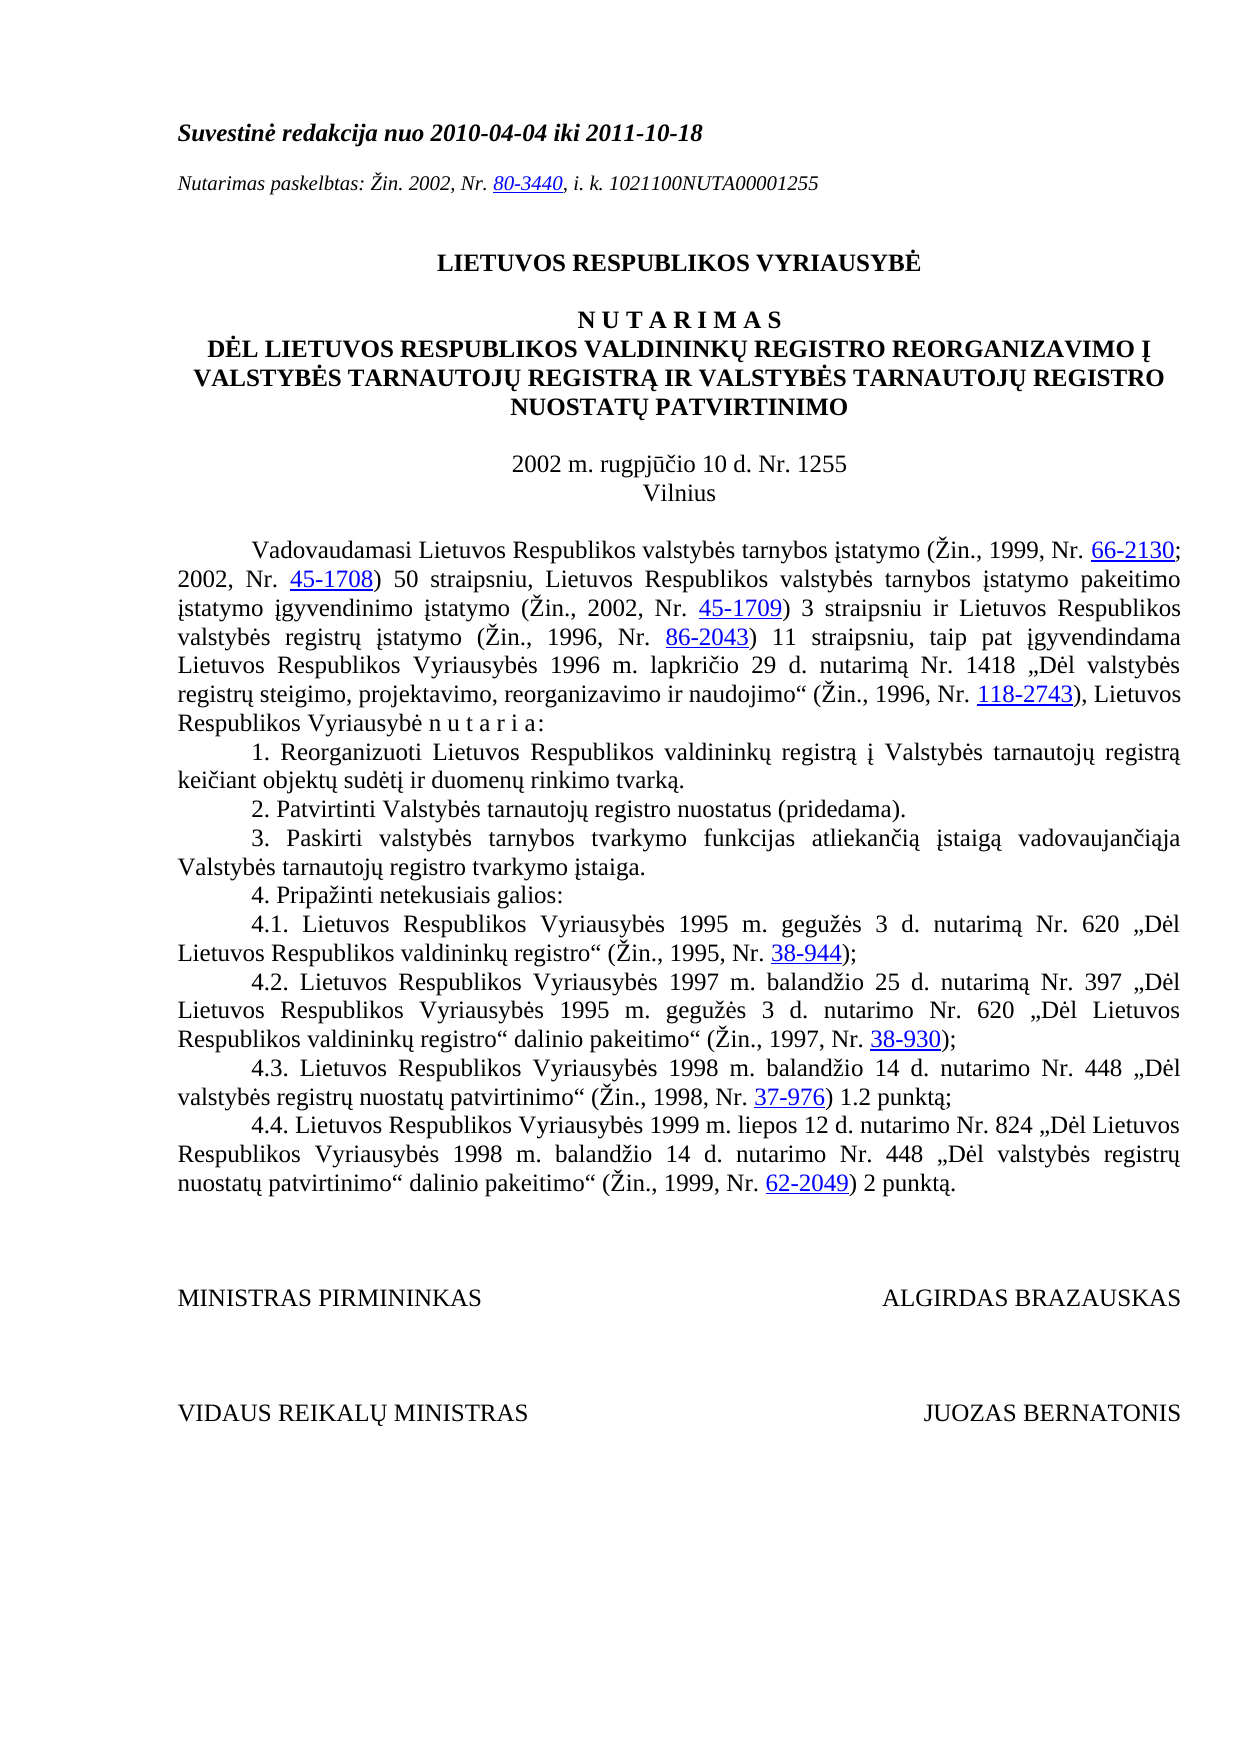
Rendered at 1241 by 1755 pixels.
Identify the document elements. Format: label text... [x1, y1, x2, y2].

text DĖL LIETUVOS RESPUBLIKOS VALDININKŲ REGISTRO REORGANIZAVIMO Į VALSTYBĖS TARNAUTOJŲ REGISTRĄ IR VALSTYBĖS TARNAUTOJŲ REGISTRO NUOSTATŲ PATVIRTINIMO [177, 334, 1181, 420]
text MINISTRAS PIRMININKAS ALGIRDAS BRAZAUSKAS [177, 1283, 1181, 1312]
text LIETUVOS RESPUBLIKOS VYRIAUSYBĖ [177, 248, 1181, 277]
text 3. Paskirti valstybės tarnybos tvarkymo funkcijas atliekančią įstaigą vadovaujančiąja Valstybės tarnautojų registro tvarkymo įstaiga. [177, 823, 1181, 880]
text 1. Reorganizuoti Lietuvos Respublikos valdininkų registrą į Valstybės tarnautojų registrą keičiant objektų sudėtį ir duomenų rinkimo tvarką. [177, 737, 1181, 794]
text 4. Pripažinti netekusiais galios: [177, 880, 1181, 909]
text N U T A R I M A S [177, 305, 1181, 334]
text Vadovaudamasi Lietuvos Respublikos valstybės tarnybos įstatymo (Žin., 1999, Nr. 66-2130; 2002, Nr. 45-1708) 50 straipsniu, Lietuvos Respublikos valstybės tarnybos įstatymo pakeitimo įstatymo įgyvendinimo įstatymo (Žin., 2002, Nr. 45-1709) 3 straipsniu ir Lietuvos Respublikos valstybės registrų įstatymo (Žin., 1996, Nr. 86-2043) 11 straipsniu, taip pat įgyvendindama Lietuvos Respublikos Vyriausybės 1996 m. lapkričio 29 d. nutarimą Nr. 1418 „Dėl valstybės registrų steigimo, projektavimo, reorganizavimo ir naudojimo“ (Žin., 1996, Nr. 118-2743), Lietuvos Respublikos Vyriausybė nutaria: [177, 535, 1181, 737]
text Suvestinė redakcija nuo 2010-04-04 iki 2011-10-18 [177, 118, 1181, 147]
text 2002 m. rugpjūčio 10 d. Nr. 1255 [177, 449, 1181, 478]
text 4.2. Lietuvos Respublikos Vyriausybės 1997 m. balandžio 25 d. nutarimą Nr. 397 „Dėl Lietuvos Respublikos Vyriausybės 1995 m. gegužės 3 d. nutarimo Nr. 620 „Dėl Lietuvos Respublikos valdininkų registro“ dalinio pakeitimo“ (Žin., 1997, Nr. 38-930); [177, 967, 1181, 1053]
text 4.3. Lietuvos Respublikos Vyriausybės 1998 m. balandžio 14 d. nutarimo Nr. 448 „Dėl valstybės registrų nuostatų patvirtinimo“ (Žin., 1998, Nr. 37-976) 1.2 punktą; [177, 1053, 1181, 1110]
text 4.4. Lietuvos Respublikos Vyriausybės 1999 m. liepos 12 d. nutarimo Nr. 824 „Dėl Lietuvos Respublikos Vyriausybės 1998 m. balandžio 14 d. nutarimo Nr. 448 „Dėl valstybės registrų nuostatų patvirtinimo“ dalinio pakeitimo“ (Žin., 1999, Nr. 62-2049) 2 punktą. [177, 1110, 1181, 1197]
text 4.1. Lietuvos Respublikos Vyriausybės 1995 m. gegužės 3 d. nutarimą Nr. 620 „Dėl Lietuvos Respublikos valdininkų registro“ (Žin., 1995, Nr. 38-944); [177, 909, 1181, 967]
text 2. Patvirtinti Valstybės tarnautojų registro nuostatus (pridedama). [177, 794, 1181, 823]
text Vilnius [177, 478, 1181, 507]
text VIDAUS REIKALŲ MINISTRAS JUOZAS BERNATONIS [177, 1398, 1181, 1427]
text Nutarimas paskelbtas: Žin. 2002, Nr. 80-3440, i. k. 1021100NUTA00001255 [177, 171, 1181, 195]
